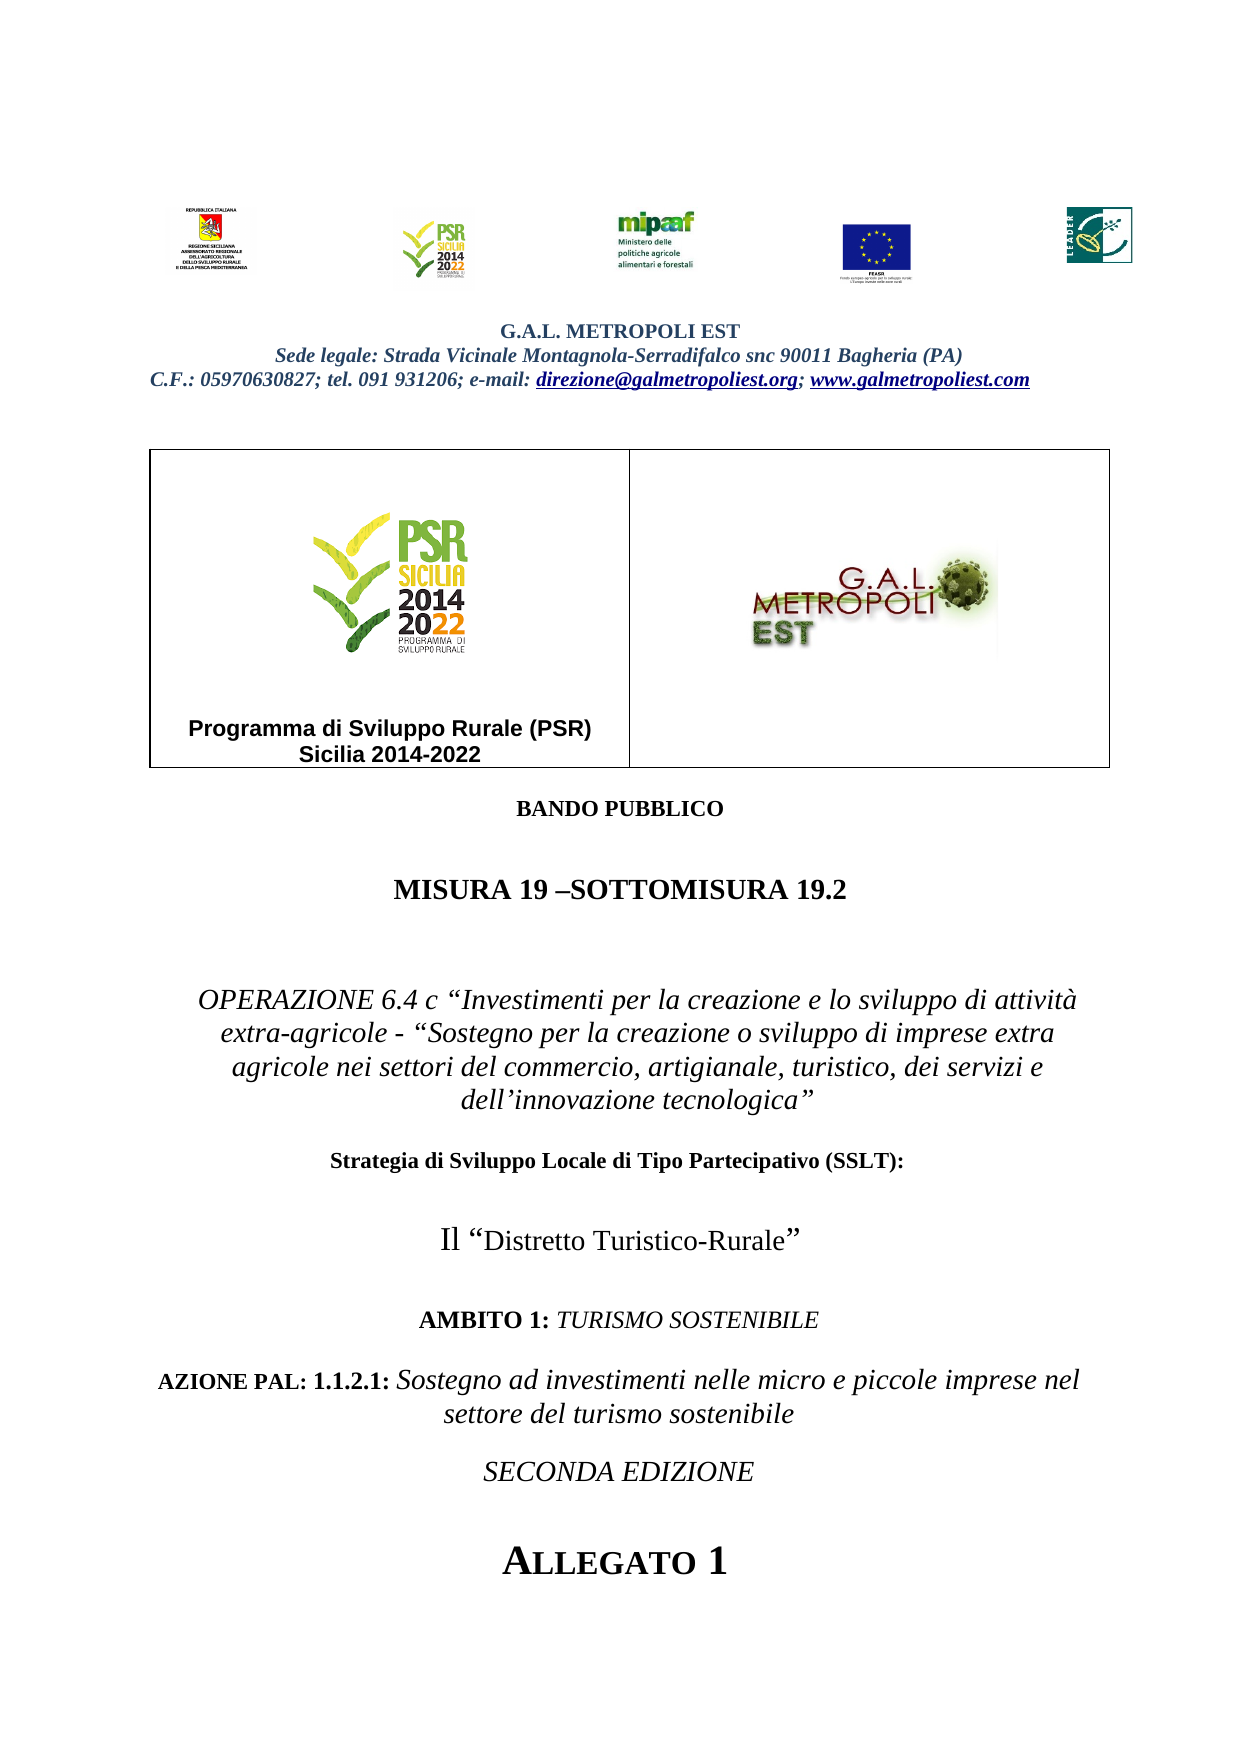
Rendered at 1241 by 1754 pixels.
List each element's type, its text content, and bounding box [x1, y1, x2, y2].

table_header [545, 208, 766, 290]
subtitle MISURA 19 –SOTTOMISURA 19.2 [150, 872, 1090, 906]
table_header Programma di Sviluppo Rurale (PSR) Sicilia 2014-2022 [151, 450, 629, 767]
text Allegato 1 [150, 1535, 1090, 1583]
text G.A.L. METROPOLI EST [150, 319, 1090, 343]
text AZIONE PAL: 1.1.2.1: Sostegno ad investimenti nelle micro e piccole imprese nel settore del turismo sostenibile [150, 1362, 1090, 1429]
table_header [766, 208, 987, 290]
table_header [987, 208, 1208, 290]
text SECONDA EDIZIONE [150, 1454, 1090, 1488]
text C.F.: 05970630827; tel. 091 931206; e-mail: direzione@galmetropoliest.org; www.galmetropoliest.com [150, 367, 1090, 391]
subtitle Il “Distretto Turistico-Rurale” [150, 1219, 1090, 1258]
table_header [630, 450, 1109, 767]
text OPERAZIONE 6.4 c “Investimenti per la creazione e lo sviluppo di attività extra-agricole - “Sostegno per la creazione o sviluppo di imprese extra agricole nei settori del commercio, artigianale, turistico, dei servizi e dell’innovazione tecnologica” [187, 982, 1090, 1116]
text Sede legale: Strada Vicinale Montagnola-Serradifalco snc 90011 Bagheria (PA) [150, 343, 1090, 367]
subtitle BANDO PUBBLICO [150, 795, 1090, 821]
text AMBITO 1: TURISMO SOSTENIBILE [150, 1305, 1090, 1334]
table_header [102, 208, 323, 290]
table_header [476, 208, 545, 290]
table_header [324, 208, 392, 290]
subtitle Strategia di Sviluppo Locale di Tipo Partecipativo (SSLT): [150, 1147, 1090, 1174]
